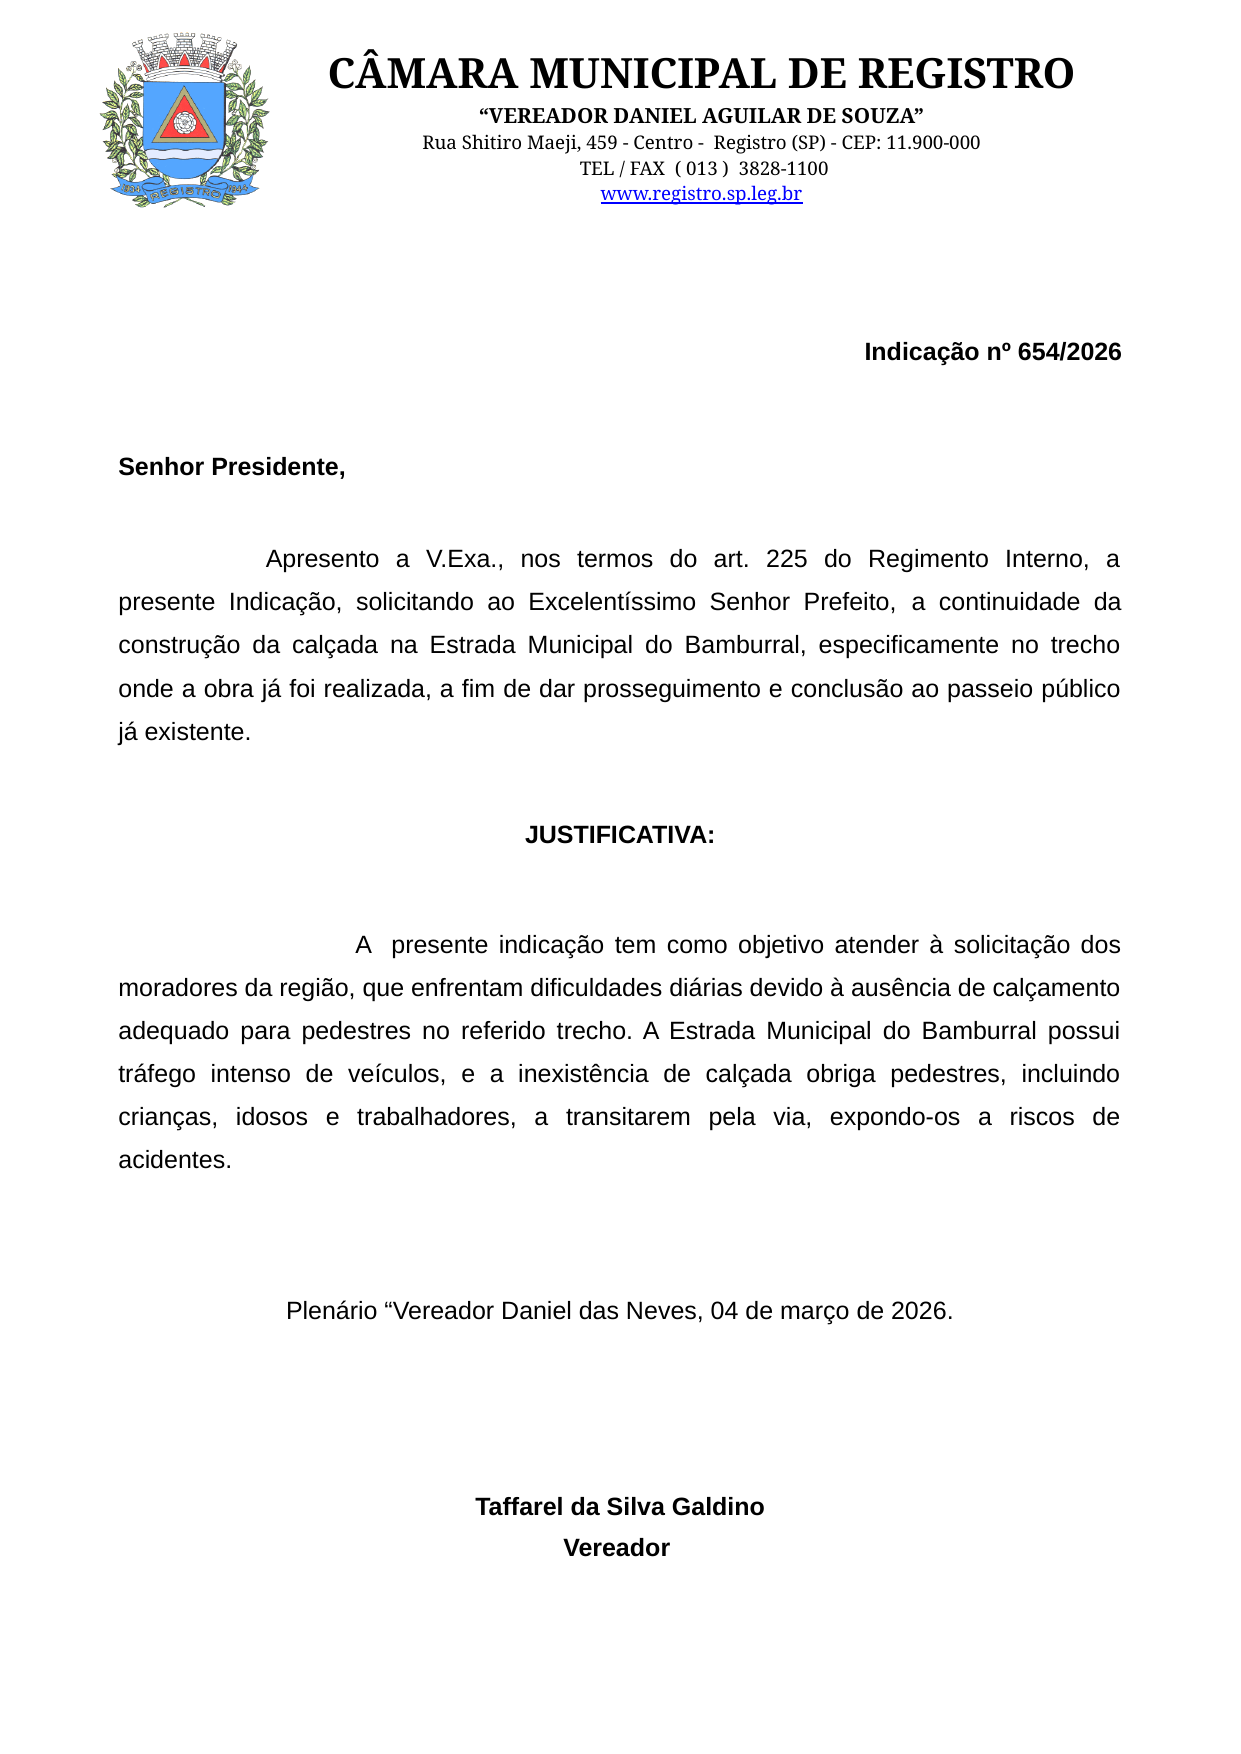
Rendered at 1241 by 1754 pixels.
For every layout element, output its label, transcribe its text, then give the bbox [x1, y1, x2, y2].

text Plenário “Vereador Daniel das Neves, 04 de março de 2026. [118, 1296, 1122, 1325]
text Vereador [118, 1533, 1122, 1562]
text Senhor Presidente, [118, 452, 1122, 481]
text Apresento a V.Exa., nos termos do art. 225 do Regimento Interno, a presente Indicação, solicitando ao Excelentíssimo Senhor Prefeito, a continuidade da construção da calçada na Estrada Municipal do Bamburral, especificamente no trecho onde a obra já foi realizada, a fim de dar prosseguimento e conclusão ao passeio público já existente. [118, 544, 1122, 745]
text JUSTIFICATIVA: [118, 819, 1122, 848]
text Indicação nº 654/2026 [118, 337, 1122, 366]
text A presente indicação tem como objetivo atender à solicitação dos moradores da região, que enfrentam dificuldades diárias devido à ausência de calçamento adequado para pedestres no referido trecho. A Estrada Municipal do Bamburral possui tráfego intenso de veículos, e a inexistência de calçada obriga pedestres, incluindo crianças, idosos e trabalhadores, a transitarem pela via, expondo-os a riscos de acidentes. [118, 929, 1122, 1174]
text Taffarel da Silva Galdino [118, 1492, 1122, 1521]
